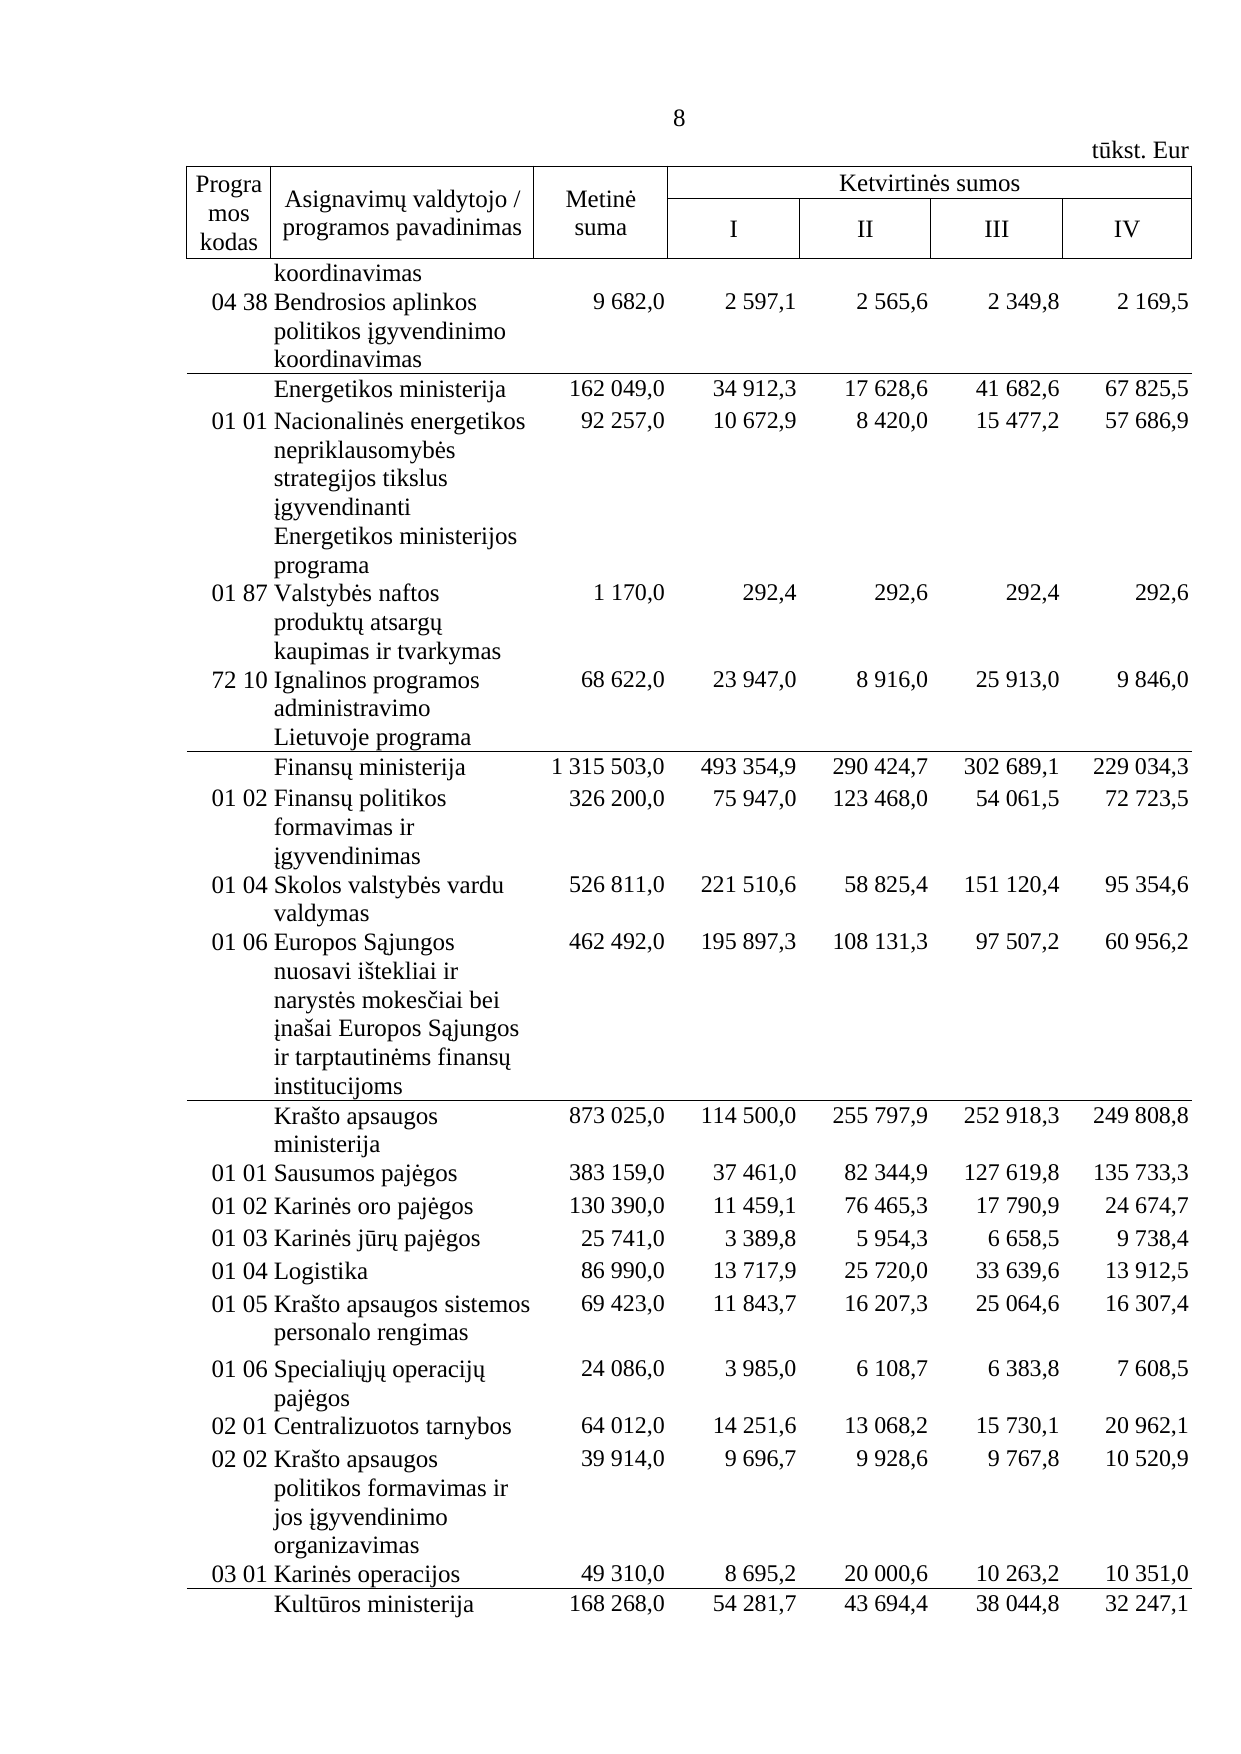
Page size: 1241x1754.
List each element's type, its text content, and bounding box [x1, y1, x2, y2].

table_header [799, 133, 931, 166]
table_cell 01 06 [187, 927, 271, 1100]
table_cell 221 510,6 [668, 870, 799, 927]
table_cell Krašto apsaugos politikos formavimas ir jos įgyvendinimo organizavimas [271, 1444, 534, 1559]
table_cell Finansų politikos formavimas ir įgyvendinimas [271, 784, 534, 870]
table_cell 13 717,9 [668, 1256, 799, 1289]
table_header [931, 133, 1062, 166]
table_cell [1062, 259, 1192, 287]
table_cell 13 912,5 [1062, 1256, 1192, 1289]
table_cell 24 086,0 [534, 1354, 667, 1411]
table_cell 69 423,0 [534, 1289, 667, 1354]
table_cell 9 767,8 [931, 1444, 1062, 1559]
table_cell 33 639,6 [931, 1256, 1062, 1289]
table_cell 1 170,0 [534, 579, 667, 665]
table_cell 168 268,0 [534, 1589, 667, 1620]
table_cell 383 159,0 [534, 1158, 667, 1191]
table_cell 195 897,3 [668, 927, 799, 1100]
table_cell 20 000,6 [799, 1559, 931, 1588]
table_cell 123 468,0 [799, 784, 931, 870]
table_cell 114 500,0 [668, 1101, 799, 1158]
table_cell 60 956,2 [1062, 927, 1192, 1100]
table_cell 24 674,7 [1062, 1191, 1192, 1223]
table_cell 38 044,8 [931, 1589, 1062, 1620]
table_cell 82 344,9 [799, 1158, 931, 1191]
table_cell 75 947,0 [668, 784, 799, 870]
table_cell [187, 374, 271, 406]
table_cell 25 064,6 [931, 1289, 1062, 1354]
table_cell 01 06 [187, 1354, 271, 1411]
table_cell Logistika [271, 1256, 534, 1289]
table_cell 01 02 [187, 1191, 271, 1223]
table_cell Energetikos ministerija [271, 374, 534, 406]
table_cell Programos kodas [187, 167, 270, 258]
table_cell 151 120,4 [931, 870, 1062, 927]
table_cell 1 315 503,0 [534, 752, 667, 783]
table_cell 6 383,8 [931, 1354, 1062, 1411]
table_cell 6 658,5 [931, 1224, 1062, 1256]
table_cell IV [1063, 199, 1191, 258]
table_cell koordinavimas [271, 259, 534, 287]
table_cell Karinės operacijos [271, 1559, 534, 1588]
table_cell Specialiųjų operacijų pajėgos [271, 1354, 534, 1411]
table_cell 92 257,0 [534, 406, 667, 578]
table_cell 162 049,0 [534, 374, 667, 406]
table_header [534, 133, 667, 166]
table_cell Ketvirtinės sumos [668, 167, 1191, 198]
table_cell 2 169,5 [1062, 287, 1192, 373]
table_cell 54 281,7 [668, 1589, 799, 1620]
table_cell 76 465,3 [799, 1191, 931, 1223]
table_cell 17 790,9 [931, 1191, 1062, 1223]
table_cell [668, 259, 799, 287]
table_cell 16 307,4 [1062, 1289, 1192, 1354]
table_cell Metinė suma [534, 167, 667, 258]
table_cell 03 01 [187, 1559, 271, 1588]
table_cell 9 696,7 [668, 1444, 799, 1559]
table_cell 13 068,2 [799, 1411, 931, 1444]
table_cell Kultūros ministerija [271, 1589, 534, 1620]
table_header [187, 133, 271, 166]
table_cell 8 916,0 [799, 665, 931, 751]
table_cell 6 108,7 [799, 1354, 931, 1411]
table_cell 15 477,2 [931, 406, 1062, 578]
table_cell 20 962,1 [1062, 1411, 1192, 1444]
table_cell 292,6 [1062, 579, 1192, 665]
table_cell 17 628,6 [799, 374, 931, 406]
table_cell Centralizuotos tarnybos [271, 1411, 534, 1444]
table_cell 25 741,0 [534, 1224, 667, 1256]
table_cell 02 02 [187, 1444, 271, 1559]
table_cell 15 730,1 [931, 1411, 1062, 1444]
table_cell [534, 259, 667, 287]
table_cell 302 689,1 [931, 752, 1062, 783]
table_cell 5 954,3 [799, 1224, 931, 1256]
table_cell 01 05 [187, 1289, 271, 1354]
table_cell 97 507,2 [931, 927, 1062, 1100]
table_cell 37 461,0 [668, 1158, 799, 1191]
table_cell 01 02 [187, 784, 271, 870]
table_cell 255 797,9 [799, 1101, 931, 1158]
table_cell 290 424,7 [799, 752, 931, 783]
table_cell Karinės jūrų pajėgos [271, 1224, 534, 1256]
table_cell 135 733,3 [1062, 1158, 1192, 1191]
table_cell 72 723,5 [1062, 784, 1192, 870]
table_cell 3 985,0 [668, 1354, 799, 1411]
table_cell 10 351,0 [1062, 1559, 1192, 1588]
table_cell 04 38 [187, 287, 271, 373]
table_cell 462 492,0 [534, 927, 667, 1100]
table_cell Finansų ministerija [271, 752, 534, 783]
table_cell 01 01 [187, 1158, 271, 1191]
table_header [668, 133, 799, 166]
table_cell 249 808,8 [1062, 1101, 1192, 1158]
table_cell 292,6 [799, 579, 931, 665]
table_cell 11 843,7 [668, 1289, 799, 1354]
table_cell 72 10 [187, 665, 271, 751]
table_cell II [800, 199, 930, 258]
table_cell [187, 1101, 271, 1158]
table_cell 23 947,0 [668, 665, 799, 751]
table_cell 39 914,0 [534, 1444, 667, 1559]
table_cell 108 131,3 [799, 927, 931, 1100]
table_cell Krašto apsaugos ministerija [271, 1101, 534, 1158]
table_cell 2 349,8 [931, 287, 1062, 373]
table_cell [187, 259, 271, 287]
table_cell [187, 1589, 271, 1620]
table_cell [187, 752, 271, 783]
table_cell 8 420,0 [799, 406, 931, 578]
table_cell 10 672,9 [668, 406, 799, 578]
table_cell Europos Sąjungos nuosavi ištekliai ir narystės mokesčiai bei įnašai Europos Sąjungos ir tarptautinėms finansų institucijoms [271, 927, 534, 1100]
table_cell 326 200,0 [534, 784, 667, 870]
table_cell 2 597,1 [668, 287, 799, 373]
table_cell 9 738,4 [1062, 1224, 1192, 1256]
table_cell 57 686,9 [1062, 406, 1192, 578]
table_cell Valstybės naftos produktų atsargų kaupimas ir tvarkymas [271, 579, 534, 665]
table_cell 49 310,0 [534, 1559, 667, 1588]
table_cell 86 990,0 [534, 1256, 667, 1289]
table_cell 292,4 [931, 579, 1062, 665]
table_cell 95 354,6 [1062, 870, 1192, 927]
table_cell 64 012,0 [534, 1411, 667, 1444]
table_cell 2 565,6 [799, 287, 931, 373]
table_cell 229 034,3 [1062, 752, 1192, 783]
table_cell 32 247,1 [1062, 1589, 1192, 1620]
table_cell Asignavimų valdytojo / programos pavadinimas [271, 167, 533, 258]
table_cell 58 825,4 [799, 870, 931, 927]
table_cell 67 825,5 [1062, 374, 1192, 406]
table_cell Sausumos pajėgos [271, 1158, 534, 1191]
table_cell 292,4 [668, 579, 799, 665]
table_cell 41 682,6 [931, 374, 1062, 406]
table_cell Nacionalinės energetikos nepriklausomybės strategijos tikslus įgyvendinanti Energetikos ministerijos programa [271, 406, 534, 578]
table_cell 25 720,0 [799, 1256, 931, 1289]
table_cell 54 061,5 [931, 784, 1062, 870]
table_cell 10 520,9 [1062, 1444, 1192, 1559]
table_cell 3 389,8 [668, 1224, 799, 1256]
table_cell 526 811,0 [534, 870, 667, 927]
table_cell 68 622,0 [534, 665, 667, 751]
table_cell 7 608,5 [1062, 1354, 1192, 1411]
table_cell 02 01 [187, 1411, 271, 1444]
table_cell 9 682,0 [534, 287, 667, 373]
table_cell 252 918,3 [931, 1101, 1062, 1158]
table_cell 8 695,2 [668, 1559, 799, 1588]
table_cell 01 04 [187, 1256, 271, 1289]
table_cell Skolos valstybės vardu valdymas [271, 870, 534, 927]
table_cell 9 928,6 [799, 1444, 931, 1559]
table_cell 9 846,0 [1062, 665, 1192, 751]
table_cell 01 03 [187, 1224, 271, 1256]
table_header [271, 133, 534, 166]
table_cell Karinės oro pajėgos [271, 1191, 534, 1223]
table_cell 14 251,6 [668, 1411, 799, 1444]
table_cell I [668, 199, 799, 258]
table_cell 16 207,3 [799, 1289, 931, 1354]
table_cell 127 619,8 [931, 1158, 1062, 1191]
table_cell 01 01 [187, 406, 271, 578]
table_cell III [931, 199, 1062, 258]
table_cell 493 354,9 [668, 752, 799, 783]
table_cell 01 87 [187, 579, 271, 665]
table_cell Bendrosios aplinkos politikos įgyvendinimo koordinavimas [271, 287, 534, 373]
table_cell [931, 259, 1062, 287]
table_cell 11 459,1 [668, 1191, 799, 1223]
table_cell 873 025,0 [534, 1101, 667, 1158]
table_cell 34 912,3 [668, 374, 799, 406]
table_cell [799, 259, 931, 287]
table_cell 01 04 [187, 870, 271, 927]
table_cell Ignalinos programos administravimo Lietuvoje programa [271, 665, 534, 751]
table_cell 43 694,4 [799, 1589, 931, 1620]
table_header tūkst. Eur [1062, 133, 1192, 166]
table_cell 130 390,0 [534, 1191, 667, 1223]
table_cell Krašto apsaugos sistemos personalo rengimas [271, 1289, 534, 1354]
table_cell 10 263,2 [931, 1559, 1062, 1588]
table_cell 25 913,0 [931, 665, 1062, 751]
